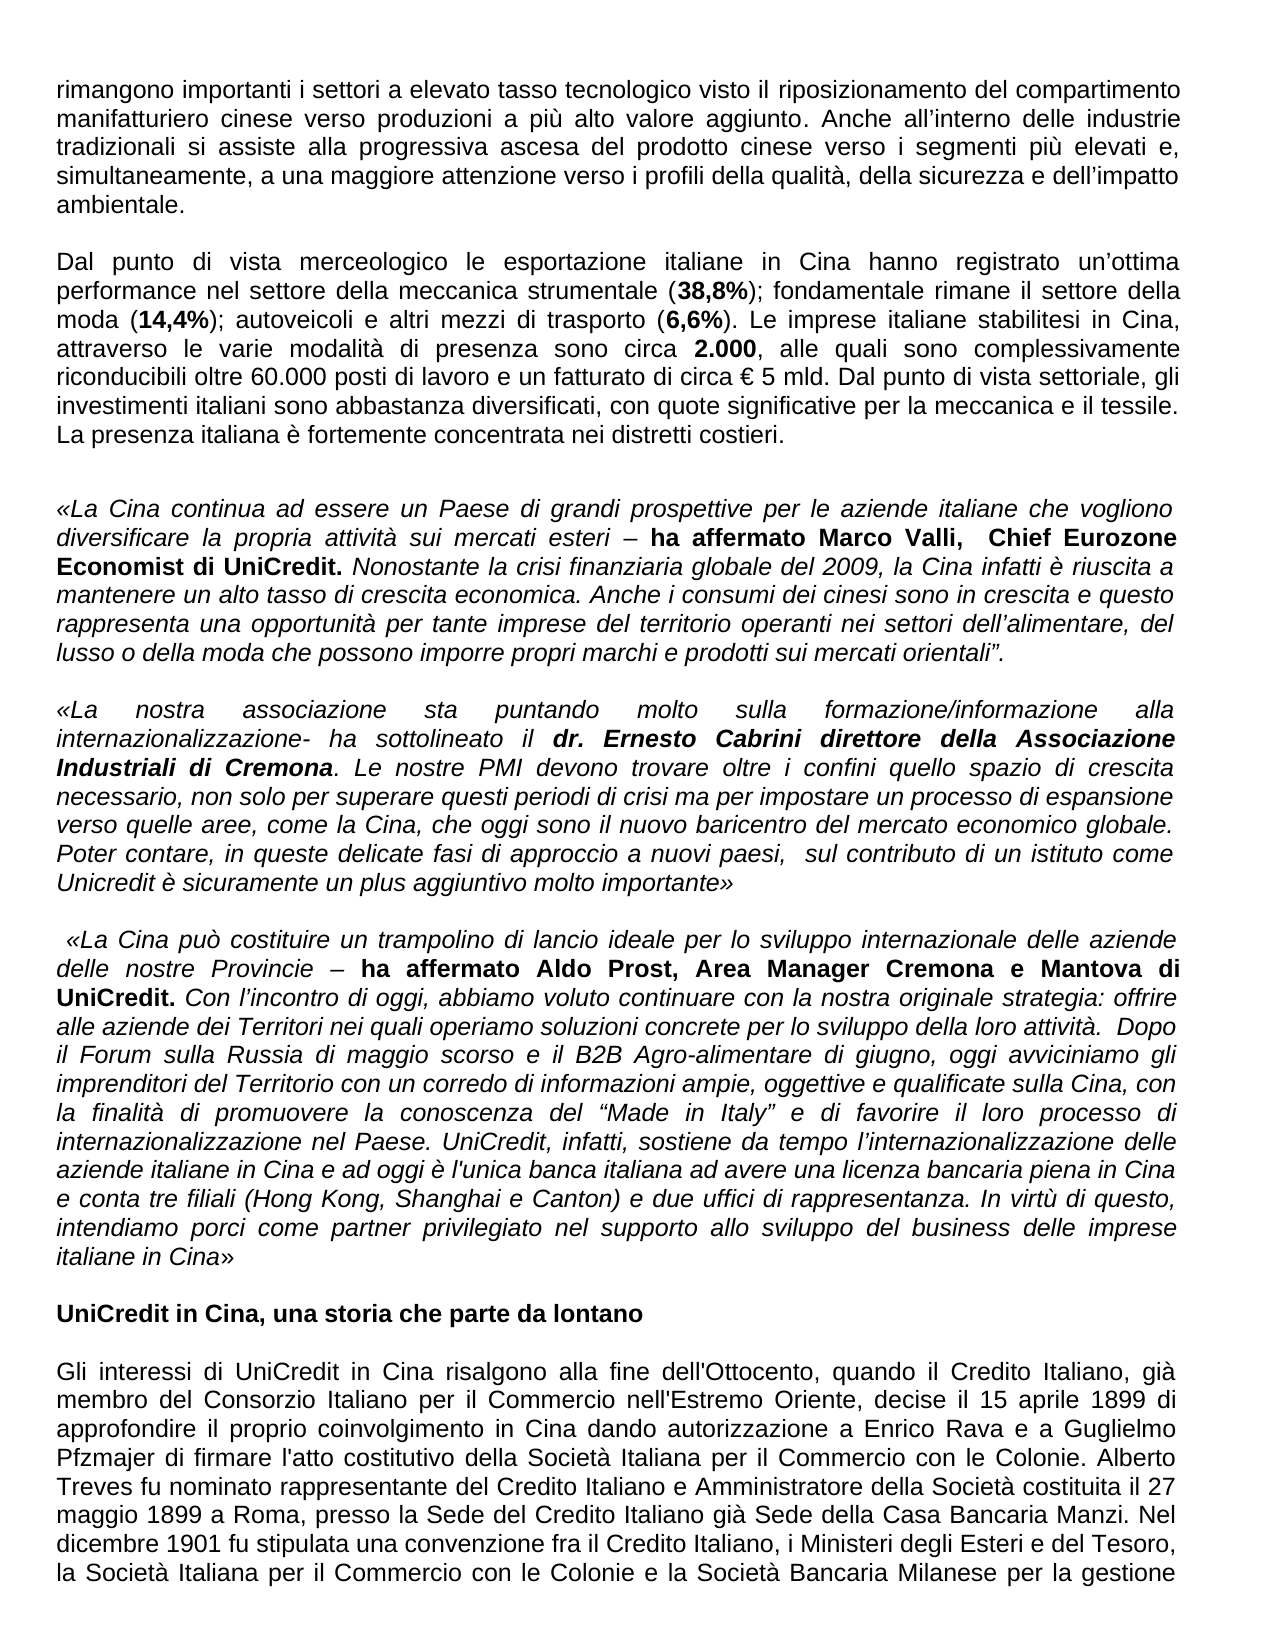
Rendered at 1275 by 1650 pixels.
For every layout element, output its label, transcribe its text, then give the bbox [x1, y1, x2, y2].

text Dal punto di vista merceologico le esportazione italiane in Cina hanno registrato un’ottima performance nel settore della meccanica strumentale (38,8%); fondamentale rimane il settore della moda (14,4%); autoveicoli e altri mezzi di trasporto (6,6%). Le imprese italiane stabilitesi in Cina, attraverso le varie modalità di presenza sono circa 2.000, alle quali sono complessivamente riconducibili oltre 60.000 posti di lavoro e un fatturato di circa € 5 mld. Dal punto di vista settoriale, gli investimenti italiani sono abbastanza diversificati, con quote significative per la meccanica e il tessile. La presenza italiana è fortemente concentrata nei distretti costieri. [56, 247, 1181, 449]
text «La Cina può costituire un trampolino di lancio ideale per lo sviluppo internazionale delle aziende delle nostre Provincie – ha affermato Aldo Prost, Area Manager Cremona e Mantova di UniCredit. Con l’incontro di oggi, abbiamo voluto continuare con la nostra originale strategia: offrire alle aziende dei Territori nei quali operiamo soluzioni concrete per lo sviluppo della loro attività. Dopo il Forum sulla Russia di maggio scorso e il B2B Agro-alimentare di giugno, oggi avviciniamo gli imprenditori del Territorio con un corredo di informazioni ampie, oggettive e qualificate sulla Cina, con la finalità di promuovere la conoscenza del “Made in Italy” e di favorire il loro processo di internazionalizzazione nel Paese. UniCredit, infatti, sostiene da tempo l’internazionalizzazione delle aziende italiane in Cina e ad oggi è l'unica banca italiana ad avere una licenza bancaria piena in Cina e conta tre filiali (Hong Kong, Shanghai e Canton) e due uffici di rappresentanza. In virtù di questo, intendiamo porci come partner privilegiato nel supporto allo sviluppo del business delle imprese italiane in Cina» [56, 925, 1181, 1270]
text «La nostra associazione sta puntando molto sulla formazione/informazione alla internazionalizzazione- ha sottolineato il dr. Ernesto Cabrini direttore della Associazione Industriali di Cremona. Le nostre PMI devono trovare oltre i confini quello spazio di crescita necessario, non solo per superare questi periodi di crisi ma per impostare un processo di espansione verso quelle aree, come la Cina, che oggi sono il nuovo baricentro del mercato economico globale. Poter contare, in queste delicate fasi di approccio a nuovi paesi, sul contributo di un istituto come Unicredit è sicuramente un plus aggiuntivo molto importante» [56, 695, 1178, 897]
text Gli interessi di UniCredit in Cina risalgono alla fine dell'Ottocento, quando il Credito Italiano, già membro del Consorzio Italiano per il Commercio nell'Estremo Oriente, decise il 15 aprile 1899 di approfondire il proprio coinvolgimento in Cina dando autorizzazione a Enrico Rava e a Guglielmo Pfzmajer di firmare l'atto costitutivo della Società Italiana per il Commercio con le Colonie. Alberto Treves fu nominato rappresentante del Credito Italiano e Amministratore della Società costituita il 27 maggio 1899 a Roma, presso la Sede del Credito Italiano già Sede della Casa Bancaria Manzi. Nel dicembre 1901 fu stipulata una convenzione fra il Credito Italiano, i Ministeri degli Esteri e del Tesoro, la Società Italiana per il Commercio con le Colonie e la Società Bancaria Milanese per la gestione [56, 1357, 1178, 1587]
text UniCredit in Cina, una storia che parte da lontano [56, 1299, 1115, 1328]
text «La Cina continua ad essere un Paese di grandi prospettive per le aziende italiane che vogliono diversificare la propria attività sui mercati esteri – ha affermato Marco Valli, Chief Eurozone Economist di UniCredit. Nonostante la crisi finanziaria globale del 2009, la Cina infatti è riuscita a mantenere un alto tasso di crescita economica. Anche i consumi dei cinesi sono in crescita e questo rappresenta una opportunità per tante imprese del territorio operanti nei settori dell’alimentare, del lusso o della moda che possono imporre propri marchi e prodotti sui mercati orientali”. [56, 494, 1178, 667]
text rimangono importanti i settori a elevato tasso tecnologico visto il riposizionamento del compartimento manifatturiero cinese verso produzioni a più alto valore aggiunto. Anche all’interno delle industrie tradizionali si assiste alla progressiva ascesa del prodotto cinese verso i segmenti più elevati e, simultaneamente, a una maggiore attenzione verso i profili della qualità, della sicurezza e dell’impatto ambientale. [56, 75, 1181, 219]
